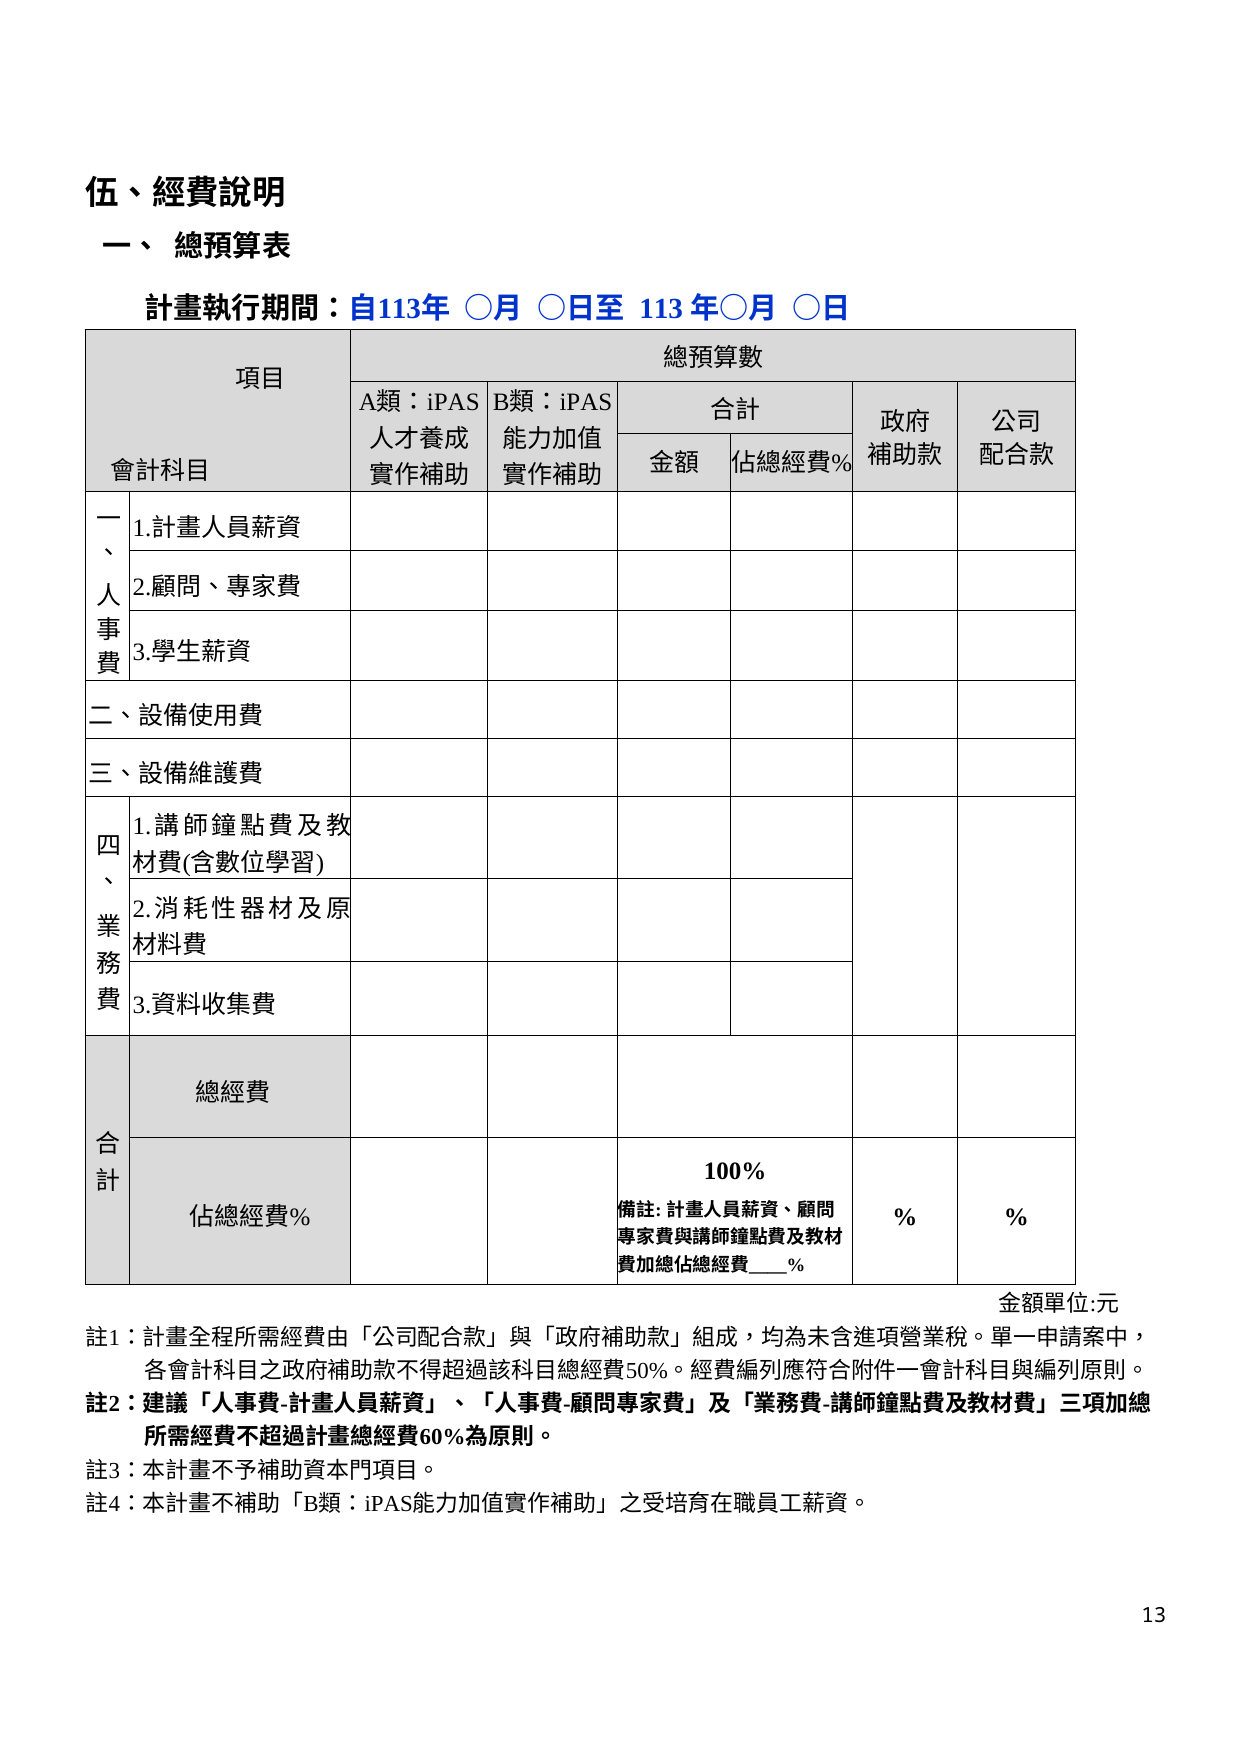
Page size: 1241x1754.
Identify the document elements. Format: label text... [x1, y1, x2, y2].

table_cell 四、 業務費 [86, 797, 129, 1035]
table_cell [731, 492, 852, 550]
table_cell [351, 962, 487, 1035]
table_cell [351, 681, 487, 738]
table_cell [731, 551, 852, 610]
table_cell [351, 551, 487, 610]
table_cell [488, 962, 617, 1035]
table_cell 佔總經費% [130, 1138, 350, 1284]
table_cell [853, 797, 957, 1035]
table_cell [488, 797, 617, 878]
table_cell [618, 1036, 852, 1137]
table_cell [618, 962, 730, 1035]
table_cell % [958, 1138, 1075, 1284]
table_cell [618, 879, 730, 961]
table_cell 100% 備註: 計畫人員薪資、顧問專家費與講師鐘點費及教材費加總佔總經費____% [618, 1138, 852, 1284]
text 註3：本計畫不予補助資本門項目。 [85, 1451, 1163, 1485]
table_header 項目 會計科目 [86, 330, 350, 491]
table_cell 1.計畫人員薪資 [130, 492, 350, 550]
table_cell 公司 配合款 [958, 382, 1075, 491]
table_cell [853, 681, 957, 738]
table_cell [488, 1138, 617, 1284]
table_cell 二、設備使用費 [86, 681, 350, 738]
table_cell [853, 1036, 957, 1137]
table_cell [853, 739, 957, 796]
table_cell [731, 611, 852, 680]
table_cell 1.講師鐘點費及教材費(含數位學習) [130, 797, 350, 878]
table_cell 三、設備維護費 [86, 739, 350, 796]
table_cell % [853, 1138, 957, 1284]
table_cell [731, 879, 852, 961]
table_cell [488, 611, 617, 680]
table_cell [958, 681, 1075, 738]
table_cell [351, 797, 487, 878]
table_cell [731, 962, 852, 1035]
subtitle 一、 總預算表 [85, 215, 1148, 267]
table_header 總預算數 [351, 330, 1075, 381]
table_cell [488, 739, 617, 796]
table_cell [618, 681, 730, 738]
table_cell [351, 1036, 487, 1137]
table_cell [731, 739, 852, 796]
table_cell [488, 1036, 617, 1137]
subtitle 伍、經費說明 [85, 163, 1148, 215]
table_cell 合計 [86, 1036, 129, 1284]
text 註4：本計畫不補助「B類：iPAS能力加值實作補助」之受培育在職員工薪資。 [85, 1485, 1163, 1518]
table_cell [958, 611, 1075, 680]
table_cell [618, 797, 730, 878]
table_cell A類：iPAS人才養成 實作補助 [351, 382, 487, 491]
table_cell [351, 739, 487, 796]
table_cell 金額 [618, 434, 730, 491]
table_cell [618, 611, 730, 680]
table_cell [618, 739, 730, 796]
table_cell 佔總經費% [731, 434, 852, 491]
table_cell [958, 797, 1075, 1035]
table_cell 合計 [618, 382, 852, 433]
table_cell [351, 611, 487, 680]
subtitle 計畫執行期間：自113年 ○月 ○日至 113 年○月 ○日 [144, 277, 1166, 329]
table_cell [618, 492, 730, 550]
table_cell 政府 補助款 [853, 382, 957, 491]
table_cell [351, 879, 487, 961]
table_cell [958, 739, 1075, 796]
table_cell [488, 879, 617, 961]
table_cell 3.資料收集費 [130, 962, 350, 1035]
table_cell [731, 797, 852, 878]
table_cell B類：iPAS 能力加值 實作補助 [488, 382, 617, 491]
table_cell 2.消耗性器材及原材料費 [130, 879, 350, 961]
table_cell [351, 1138, 487, 1284]
table_cell [618, 551, 730, 610]
table_cell 總經費 [130, 1036, 350, 1137]
table_cell [958, 1036, 1075, 1137]
table_cell [351, 492, 487, 550]
table_cell [731, 681, 852, 738]
text 註1：計畫全程所需經費由「公司配合款」與「政府補助款」組成，均為未含進項營業稅。單一申請案中，各會計科目之政府補助款不得超過該科目總經費50%。經費編列應符合附件一會計科目與編列原則。 [85, 1318, 1163, 1385]
table_cell 2.顧問、專家費 [130, 551, 350, 610]
table_cell [853, 551, 957, 610]
table_cell 一、 人事費 [86, 492, 129, 680]
table_cell 3.學生薪資 [130, 611, 350, 680]
table_cell [853, 492, 957, 550]
table_cell [853, 611, 957, 680]
text 註2：建議「人事費-計畫人員薪資」、「人事費-顧問專家費」及「業務費-講師鐘點費及教材費」三項加總所需經費不超過計畫總經費60%為原則。 [85, 1385, 1163, 1451]
table_cell [958, 551, 1075, 610]
text 金額單位:元 [85, 1285, 1119, 1318]
table_cell [488, 681, 617, 738]
table_cell [488, 551, 617, 610]
table_cell [958, 492, 1075, 550]
table_cell [488, 492, 617, 550]
